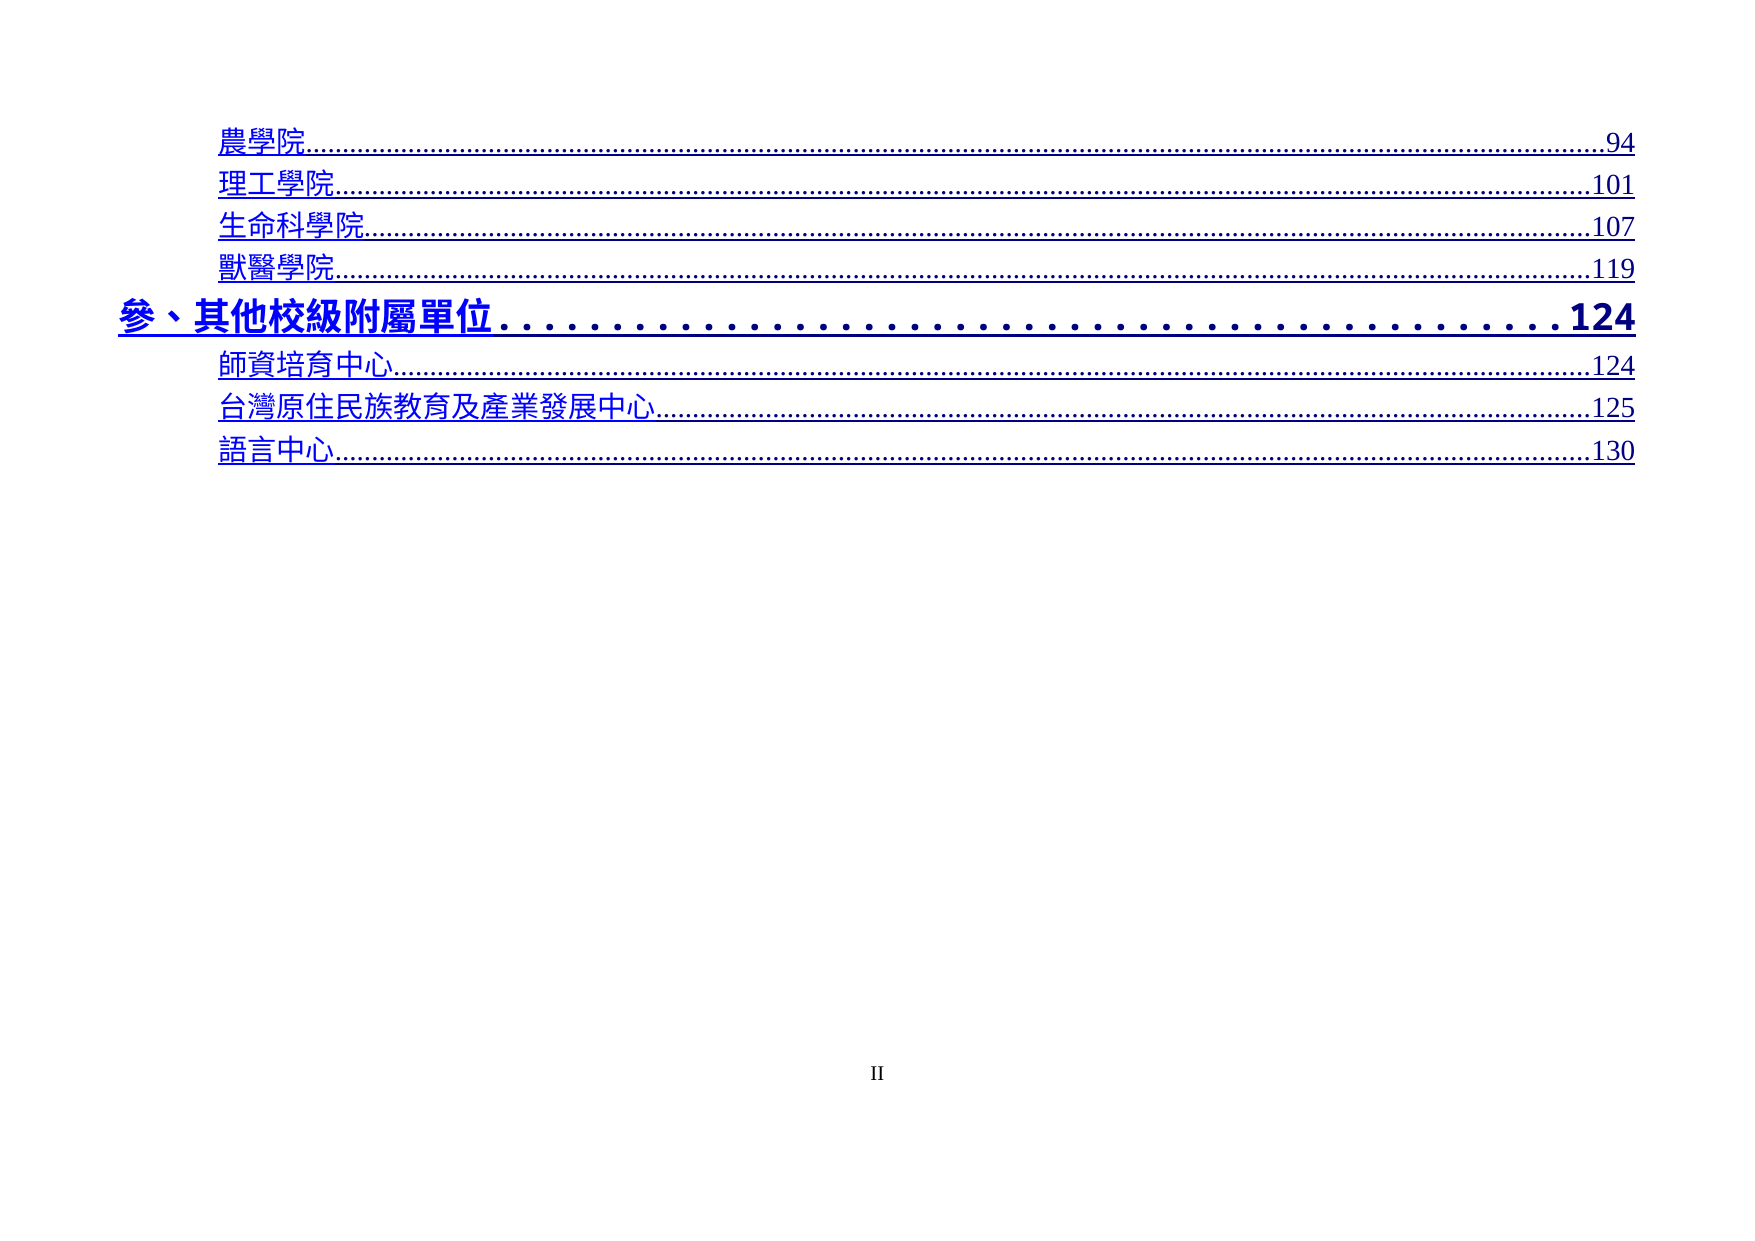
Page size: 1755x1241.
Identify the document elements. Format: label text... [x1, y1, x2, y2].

text 語言中心 130 [218, 426, 1636, 469]
text 獸醫學院 119 [168, 245, 1636, 287]
text 生命科學院 107 [168, 203, 1636, 245]
text [118, 337, 1636, 342]
text 理工學院 101 [168, 160, 1636, 203]
text 參、其他校級附屬單位 124 [118, 287, 1636, 334]
text 農學院 94 [168, 118, 1636, 160]
text 台灣原住民族教育及產業發展中心 125 [218, 384, 1636, 426]
text 師資培育中心 124 [218, 342, 1636, 384]
